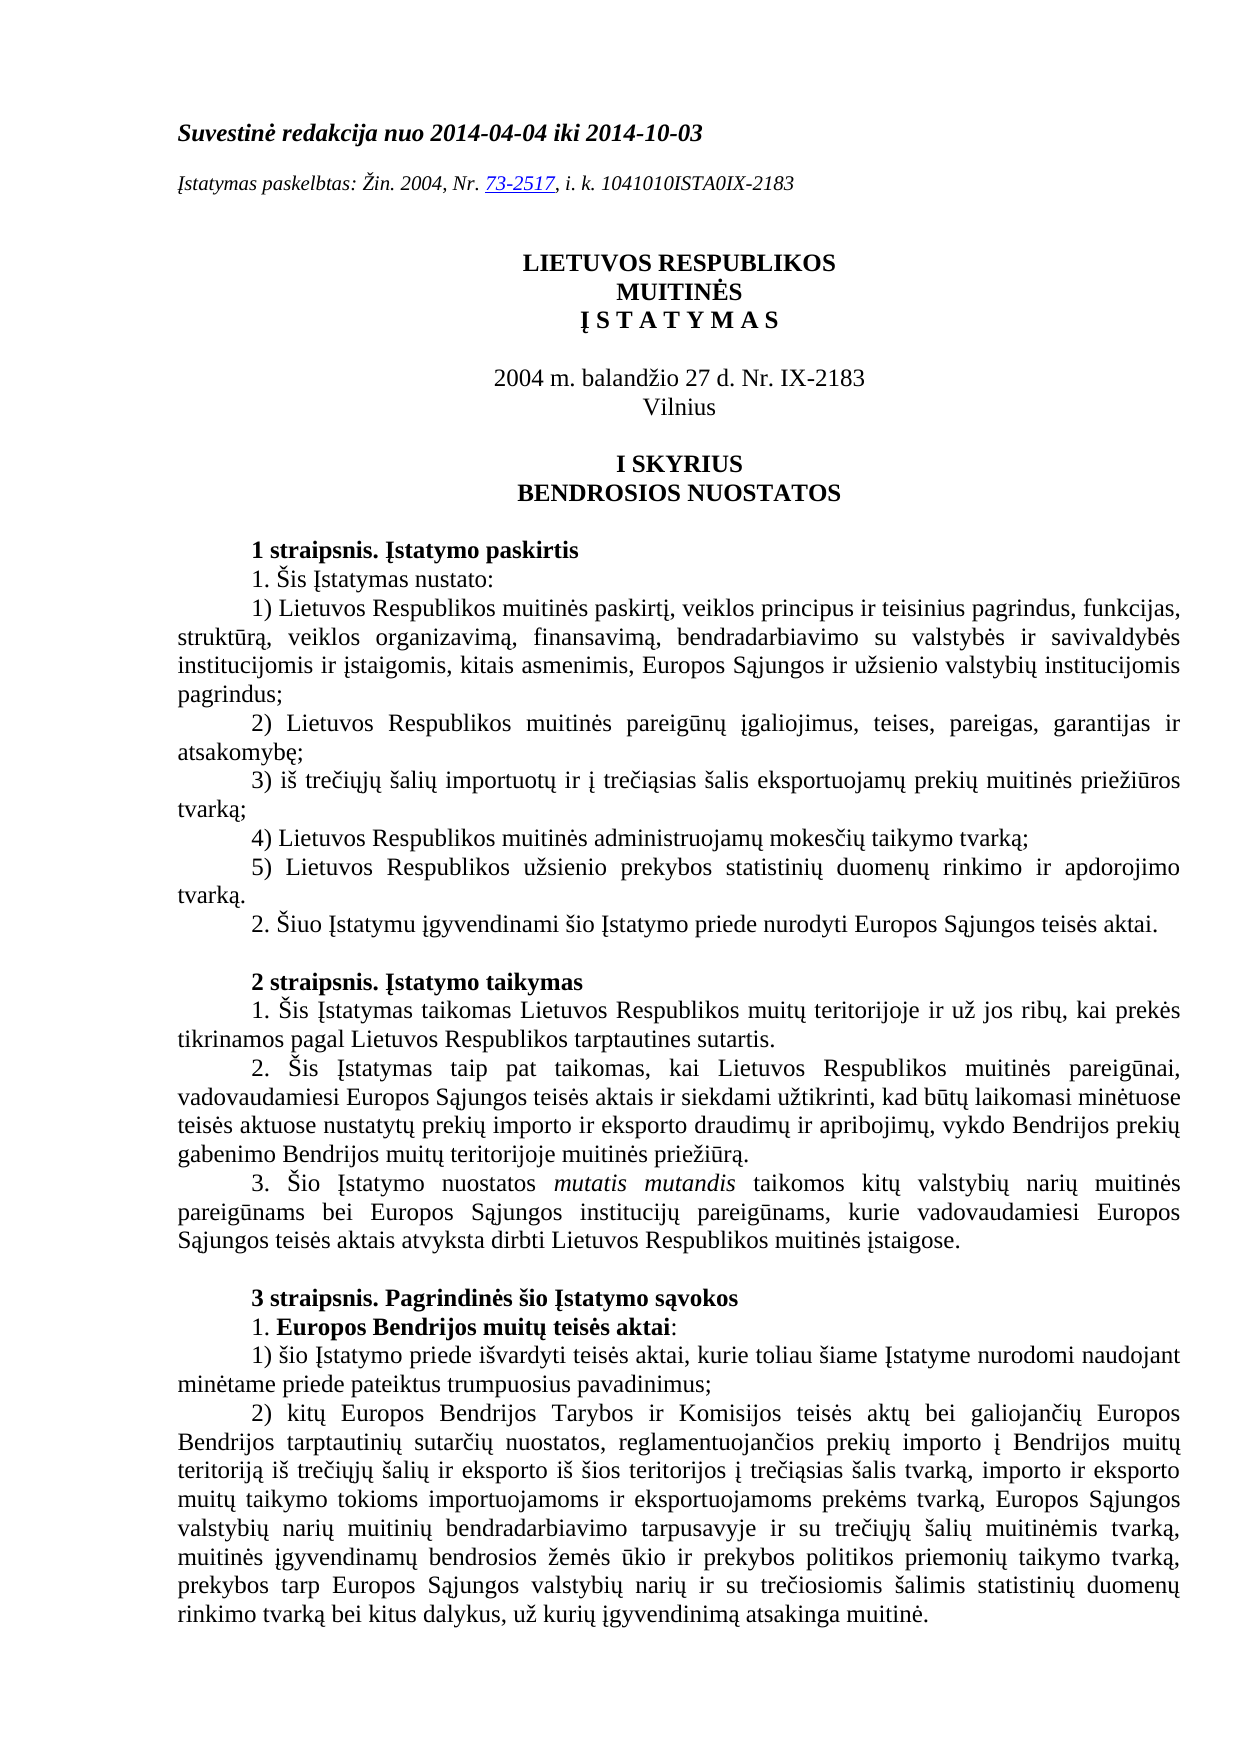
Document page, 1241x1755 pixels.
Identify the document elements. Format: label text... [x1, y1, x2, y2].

text Vilnius [177, 392, 1181, 420]
text 5) Lietuvos Respublikos užsienio prekybos statistinių duomenų rinkimo ir apdorojimo tvarką. [177, 852, 1181, 909]
text 1. Šis Įstatymas taikomas Lietuvos Respublikos muitų teritorijoje ir už jos ribų, kai prekės tikrinamos pagal Lietuvos Respublikos tarptautines sutartis. [177, 995, 1181, 1053]
text Į S T A T Y M A S [177, 305, 1181, 334]
text 2004 m. balandžio 27 d. Nr. IX-2183 [177, 363, 1181, 392]
text LIETUVOS RESPUBLIKOS [177, 248, 1181, 277]
text 1) šio Įstatymo priede išvardyti teisės aktai, kurie toliau šiame Įstatyme nurodomi naudojant minėtame priede pateiktus trumpuosius pavadinimus; [177, 1340, 1181, 1398]
text 2 straipsnis. Įstatymo taikymas [177, 967, 1181, 995]
text I SKYRIUS [177, 449, 1181, 478]
text 2) Lietuvos Respublikos muitinės pareigūnų įgaliojimus, teises, pareigas, garantijas ir atsakomybę; [177, 708, 1181, 765]
text 1) Lietuvos Respublikos muitinės paskirtį, veiklos principus ir teisinius pagrindus, funkcijas, struktūrą, veiklos organizavimą, finansavimą, bendradarbiavimo su valstybės ir savivaldybės institucijomis ir įstaigomis, kitais asmenimis, Europos Sąjungos ir užsienio valstybių institucijomis pagrindus; [177, 593, 1181, 708]
text 1. Europos Bendrijos muitų teisės aktai: [177, 1312, 1181, 1340]
text 2. Šiuo Įstatymu įgyvendinami šio Įstatymo priede nurodyti Europos Sąjungos teisės aktai. [177, 909, 1181, 938]
text 1. Šis Įstatymas nustato: [177, 564, 1181, 593]
text 3. Šio Įstatymo nuostatos mutatis mutandis taikomos kitų valstybių narių muitinės pareigūnams bei Europos Sąjungos institucijų pareigūnams, kurie vadovaudamiesi Europos Sąjungos teisės aktais atvyksta dirbti Lietuvos Respublikos muitinės įstaigose. [177, 1168, 1181, 1254]
text BENDROSIOS NUOSTATOS [177, 478, 1181, 507]
text Įstatymas paskelbtas: Žin. 2004, Nr. 73-2517, i. k. 1041010ISTA0IX-2183 [177, 171, 1181, 195]
text 4) Lietuvos Respublikos muitinės administruojamų mokesčių taikymo tvarką; [177, 823, 1181, 852]
text 3) iš trečiųjų šalių importuotų ir į trečiąsias šalis eksportuojamų prekių muitinės priežiūros tvarką; [177, 765, 1181, 823]
text 2) kitų Europos Bendrijos Tarybos ir Komisijos teisės aktų bei galiojančių Europos Bendrijos tarptautinių sutarčių nuostatos, reglamentuojančios prekių importo į Bendrijos muitų teritoriją iš trečiųjų šalių ir eksporto iš šios teritorijos į trečiąsias šalis tvarką, importo ir eksporto muitų taikymo tokioms importuojamoms ir eksportuojamoms prekėms tvarką, Europos Sąjungos valstybių narių muitinių bendradarbiavimo tarpusavyje ir su trečiųjų šalių muitinėmis tvarką, muitinės įgyvendinamų bendrosios žemės ūkio ir prekybos politikos priemonių taikymo tvarką, prekybos tarp Europos Sąjungos valstybių narių ir su trečiosiomis šalimis statistinių duomenų rinkimo tvarką bei kitus dalykus, už kurių įgyvendinimą atsakinga muitinė. [177, 1398, 1181, 1628]
text Suvestinė redakcija nuo 2014-04-04 iki 2014-10-03 [177, 118, 1181, 147]
text 1 straipsnis. Įstatymo paskirtis [177, 535, 1181, 564]
text 2. Šis Įstatymas taip pat taikomas, kai Lietuvos Respublikos muitinės pareigūnai, vadovaudamiesi Europos Sąjungos teisės aktais ir siekdami užtikrinti, kad būtų laikomasi minėtuose teisės aktuose nustatytų prekių importo ir eksporto draudimų ir apribojimų, vykdo Bendrijos prekių gabenimo Bendrijos muitų teritorijoje muitinės priežiūrą. [177, 1053, 1181, 1168]
text MUITINĖS [177, 277, 1181, 305]
text 3 straipsnis. Pagrindinės šio Įstatymo sąvokos [177, 1283, 1181, 1312]
